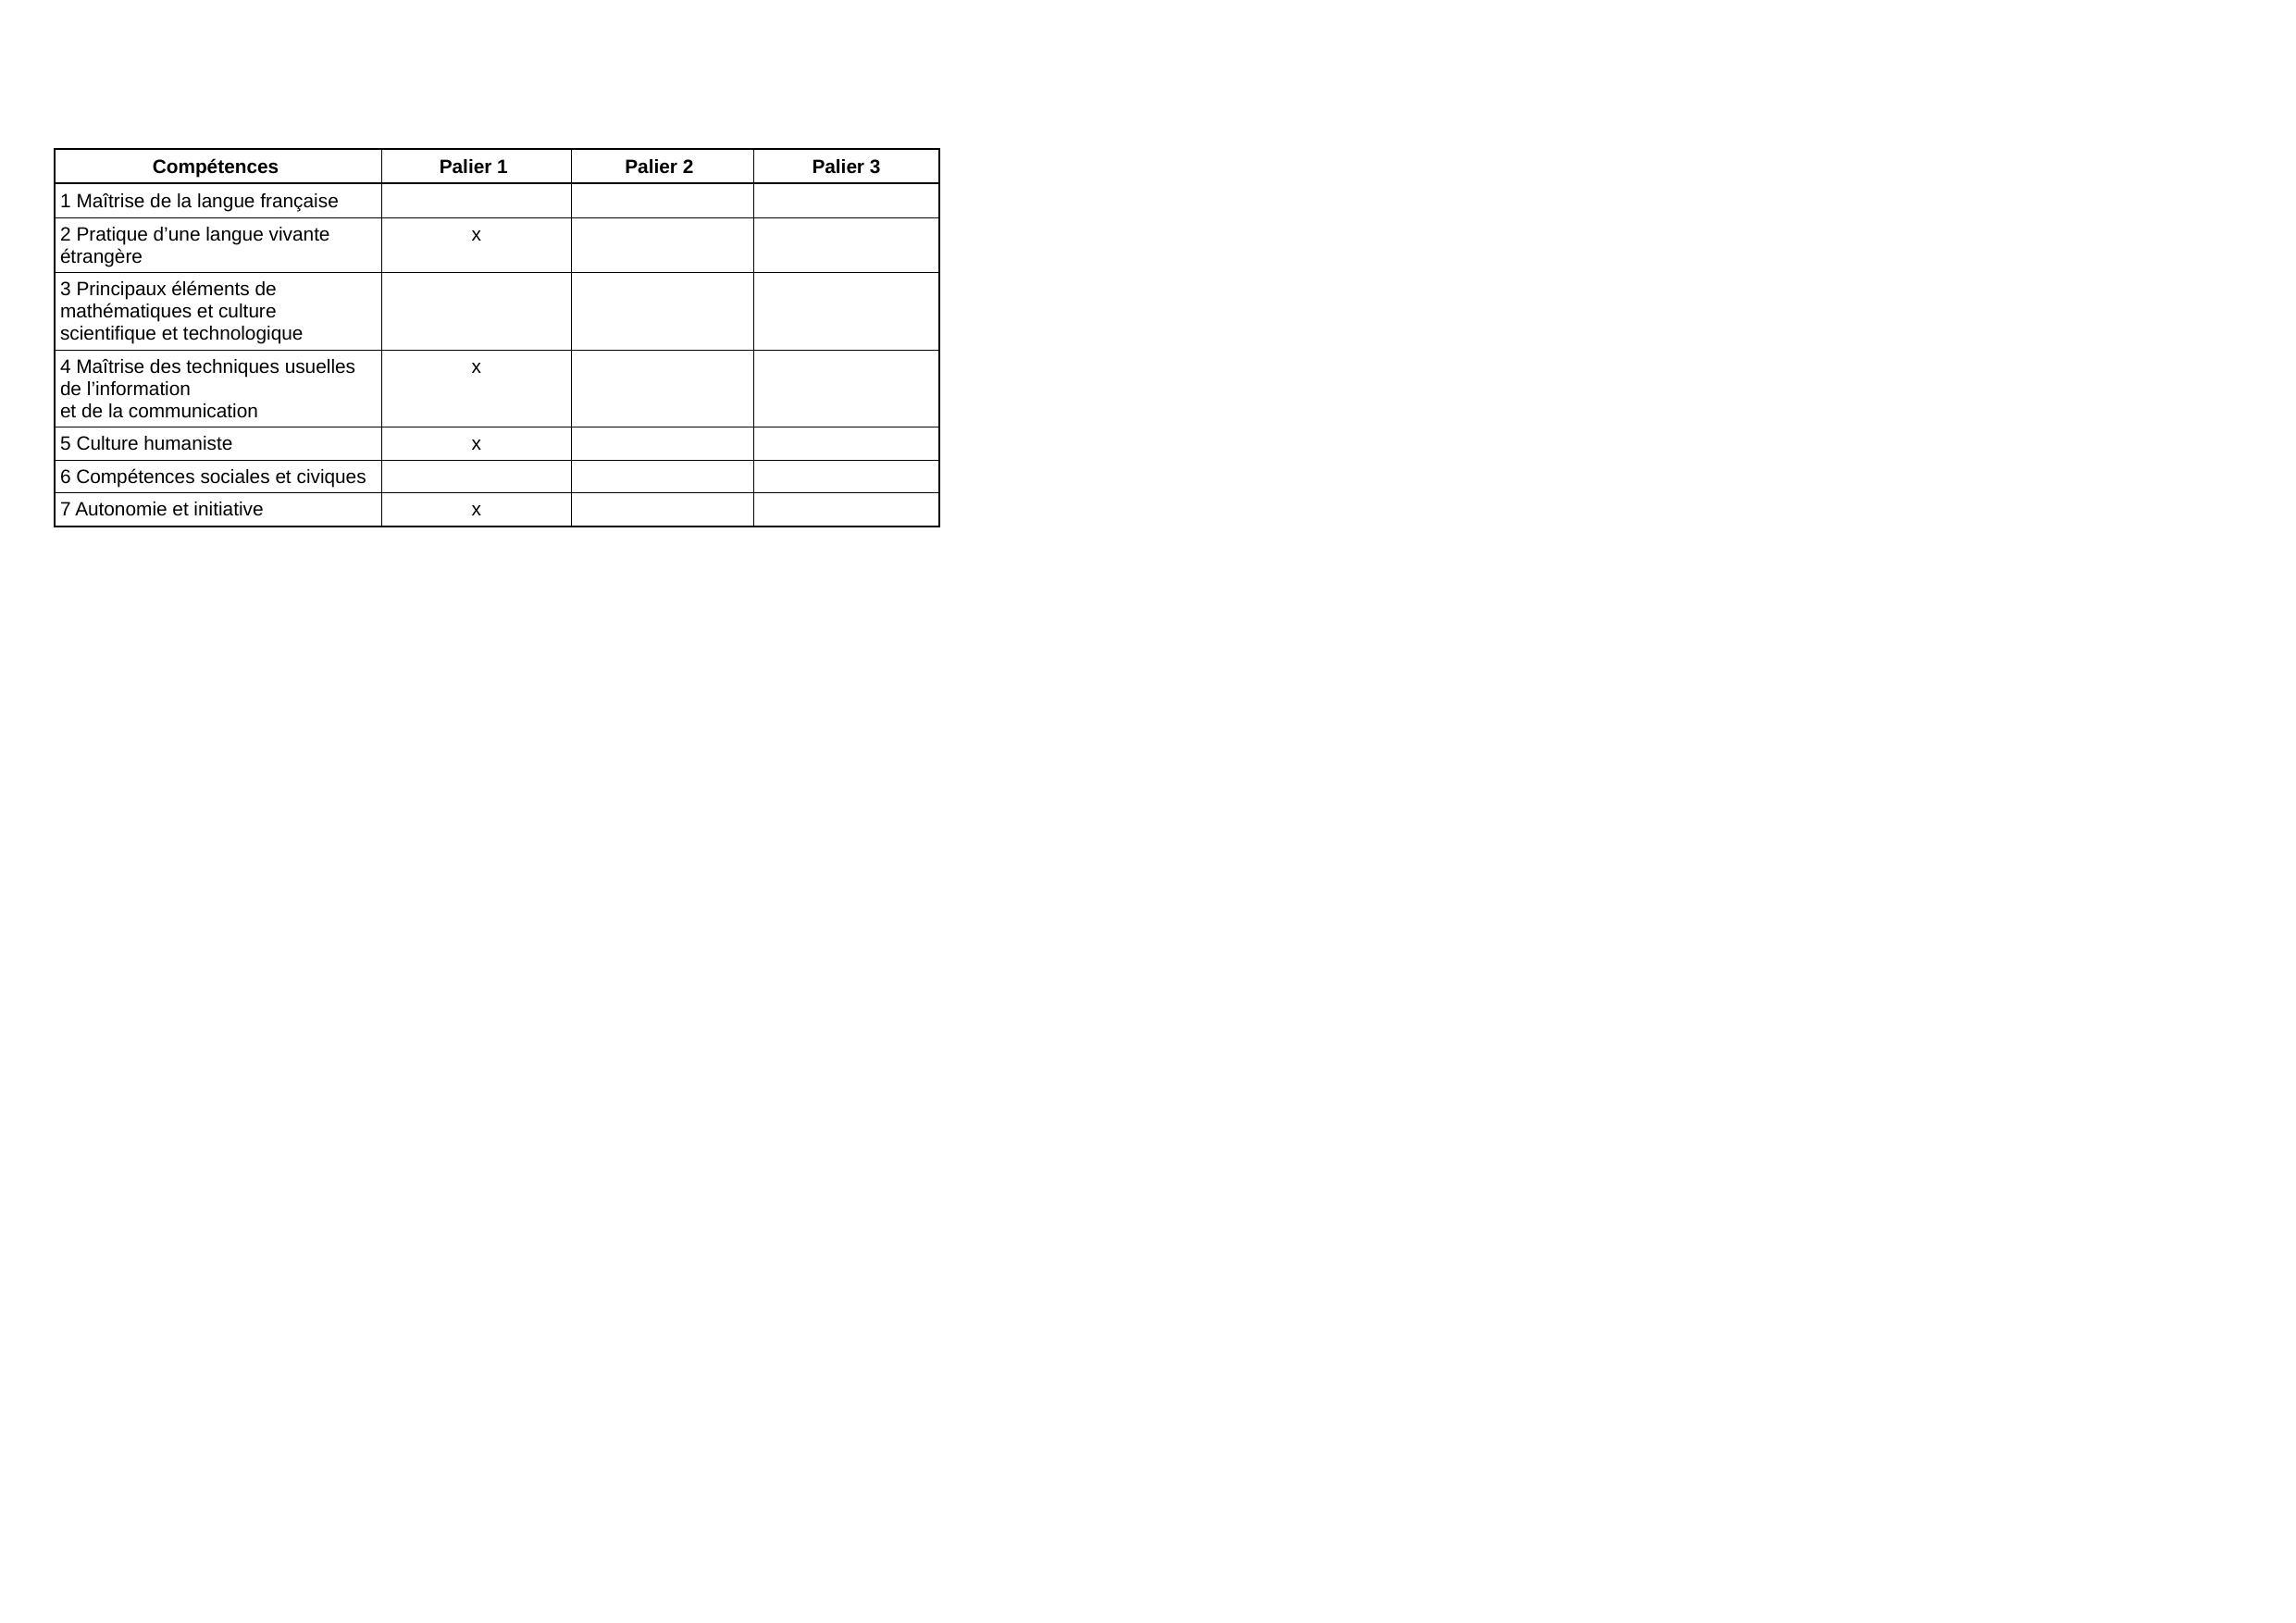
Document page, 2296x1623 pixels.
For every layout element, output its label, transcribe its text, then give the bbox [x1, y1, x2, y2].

table_cell 1 Maîtrise de la langue française [56, 184, 381, 217]
table_cell [754, 351, 938, 427]
table_header Palier 2 [572, 150, 753, 182]
table_cell 6 Compétences sociales et civiques [56, 461, 381, 492]
table_cell x [382, 218, 571, 272]
table_cell x [382, 351, 571, 427]
table_cell x [382, 493, 571, 526]
table_cell [572, 461, 753, 492]
table_cell [572, 184, 753, 217]
table_header Palier 3 [754, 150, 938, 182]
table_cell [754, 427, 938, 460]
table_cell [382, 273, 571, 350]
table_header Compétences [56, 150, 381, 182]
table_cell 5 Culture humaniste [56, 427, 381, 460]
table_cell x [382, 427, 571, 460]
table_cell [572, 351, 753, 427]
table_header Palier 1 [382, 150, 571, 182]
table_cell [754, 493, 938, 526]
table_cell [572, 427, 753, 460]
table_cell 2 Pratique d’une langue vivante étrangère [56, 218, 381, 272]
table_cell [572, 218, 753, 272]
table_cell [754, 218, 938, 272]
table_cell [754, 461, 938, 492]
table_cell [754, 273, 938, 350]
table_cell 4 Maîtrise des techniques usuelles de l’information et de la communication [56, 351, 381, 427]
table_cell [382, 461, 571, 492]
table_cell 7 Autonomie et initiative [56, 493, 381, 526]
table_cell [572, 493, 753, 526]
table_cell [382, 184, 571, 217]
table_cell [754, 184, 938, 217]
table_cell [572, 273, 753, 350]
table_cell 3 Principaux éléments de mathématiques et culture scientifique et technologique [56, 273, 381, 350]
